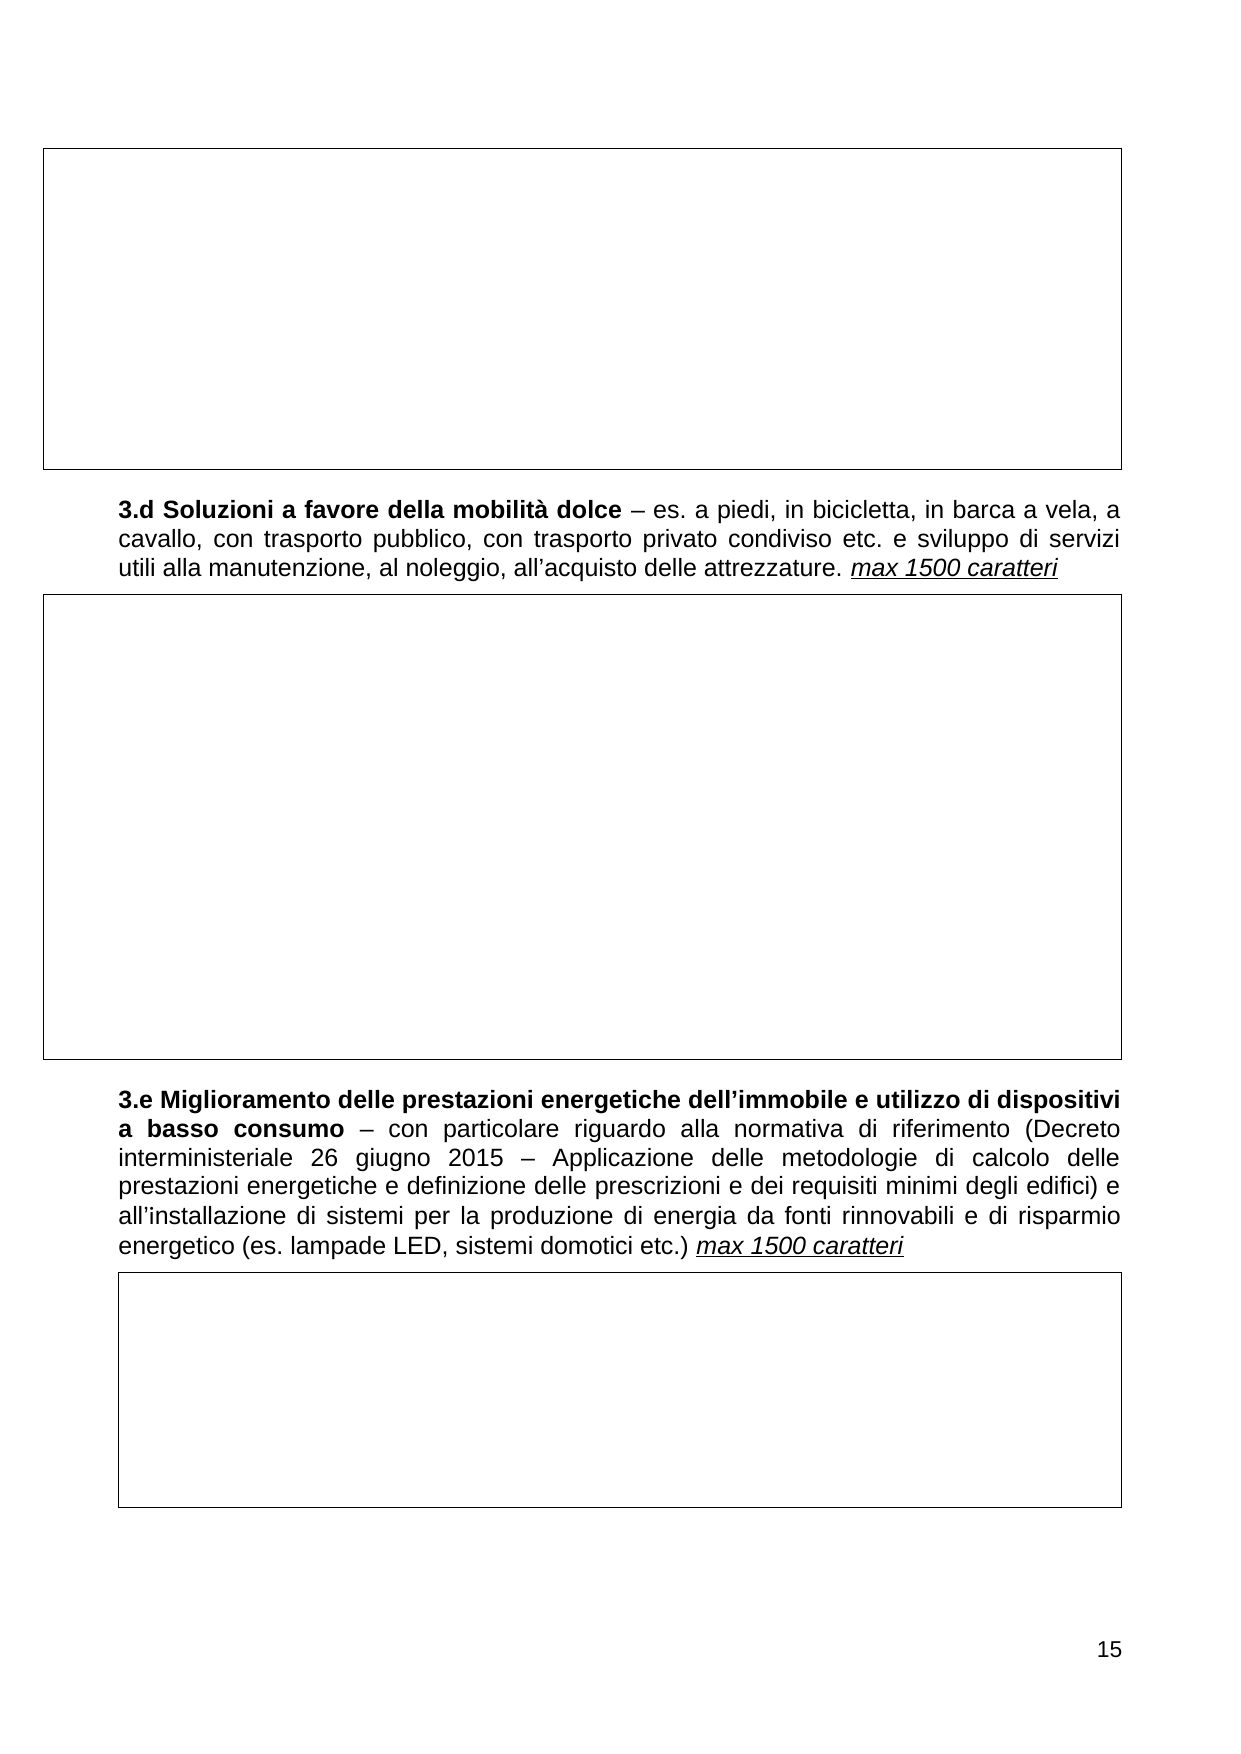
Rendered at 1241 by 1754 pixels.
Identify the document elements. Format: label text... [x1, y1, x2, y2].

text 3.e Miglioramento delle prestazioni energetiche dell’immobile e utilizzo di dispositivi a basso consumo – con particolare riguardo alla normativa di riferimento (Decreto interministeriale 26 giugno 2015 – Applicazione delle metodologie di calcolo delle prestazioni energetiche e definizione delle prescrizioni e dei requisiti minimi degli edifici) e all’installazione di sistemi per la produzione di energia da fonti rinnovabili e di risparmio energetico (es. lampade LED, sistemi domotici etc.) max 1500 caratteri [118, 1085, 1122, 1259]
text 3.d Soluzioni a favore della mobilità dolce – es. a piedi, in bicicletta, in barca a vela, a cavallo, con trasporto pubblico, con trasporto privato condiviso etc. e sviluppo di servizi utili alla manutenzione, al noleggio, all’acquisto delle attrezzature. max 1500 caratteri [118, 495, 1122, 581]
